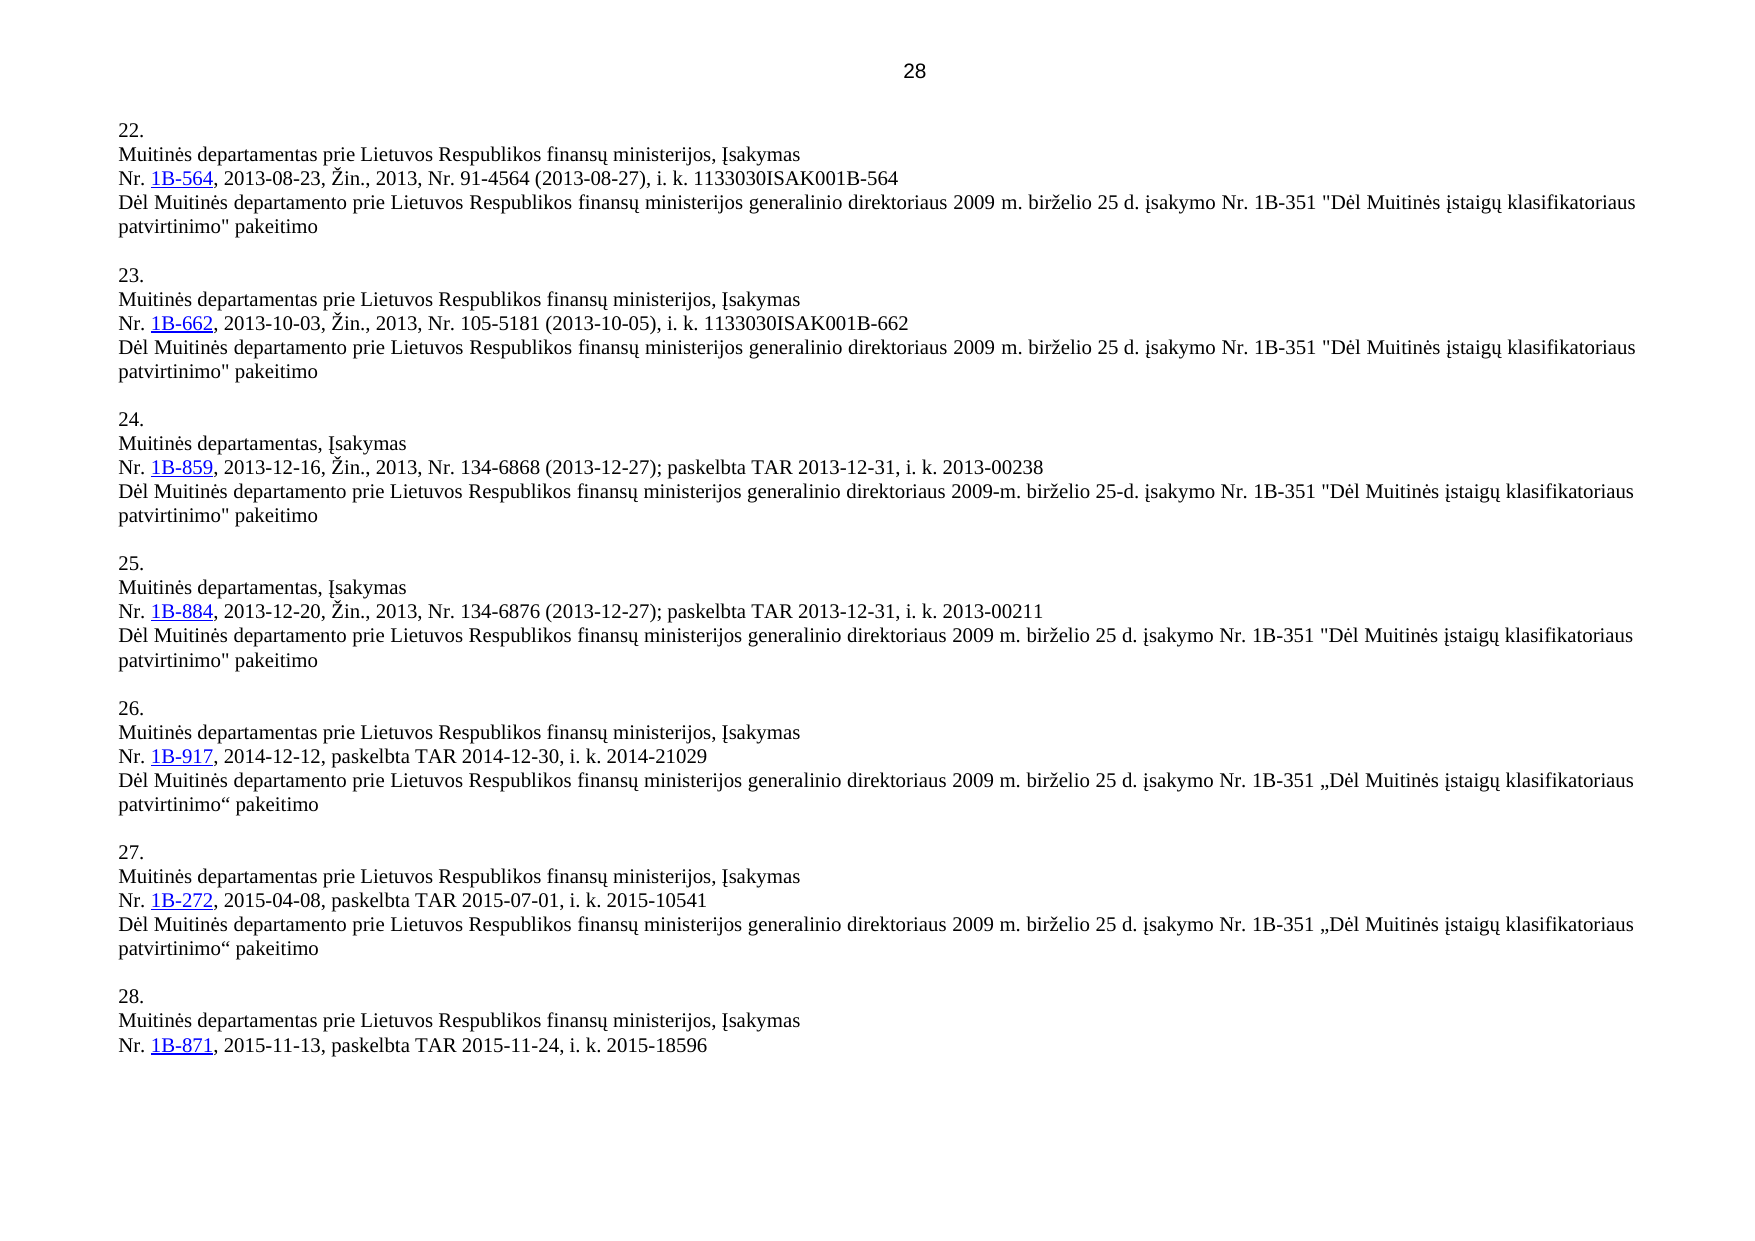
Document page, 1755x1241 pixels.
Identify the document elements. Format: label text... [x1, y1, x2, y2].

text 27. [118, 840, 1636, 864]
text Nr. 1B-272, 2015-04-08, paskelbta TAR 2015-07-01, i. k. 2015-10541 [118, 888, 1636, 912]
text Dėl Muitinės departamento prie Lietuvos Respublikos finansų ministerijos generalinio direktoriaus 2009 m. birželio 25 d. įsakymo Nr. 1B-351 „Dėl Muitinės įstaigų klasifikatoriaus patvirtinimo“ pakeitimo [118, 768, 1636, 816]
text Dėl Muitinės departamento prie Lietuvos Respublikos finansų ministerijos generalinio direktoriaus 2009 m. birželio 25 d. įsakymo Nr. 1B-351 "Dėl Muitinės įstaigų klasifikatoriaus patvirtinimo" pakeitimo [118, 190, 1636, 238]
text Nr. 1B-871, 2015-11-13, paskelbta TAR 2015-11-24, i. k. 2015-18596 [118, 1032, 1636, 1057]
text Dėl Muitinės departamento prie Lietuvos Respublikos finansų ministerijos generalinio direktoriaus 2009 m. birželio 25 d. įsakymo Nr. 1B-351 „Dėl Muitinės įstaigų klasifikatoriaus patvirtinimo“ pakeitimo [118, 912, 1636, 960]
text Nr. 1B-917, 2014-12-12, paskelbta TAR 2014-12-30, i. k. 2014-21029 [118, 744, 1636, 768]
text Muitinės departamentas prie Lietuvos Respublikos finansų ministerijos, Įsakymas [118, 142, 1636, 166]
text 23. [118, 262, 1636, 287]
text 28. [118, 984, 1636, 1008]
text Muitinės departamentas, Įsakymas [118, 575, 1636, 599]
text Muitinės departamentas prie Lietuvos Respublikos finansų ministerijos, Įsakymas [118, 287, 1636, 311]
text Nr. 1B-662, 2013-10-03, Žin., 2013, Nr. 105-5181 (2013-10-05), i. k. 1133030ISAK001B-662 [118, 311, 1636, 335]
text 26. [118, 696, 1636, 720]
text Muitinės departamentas prie Lietuvos Respublikos finansų ministerijos, Įsakymas [118, 864, 1636, 888]
text Nr. 1B-859, 2013-12-16, Žin., 2013, Nr. 134-6868 (2013-12-27); paskelbta TAR 2013-12-31, i. k. 2013-00238 [118, 455, 1636, 479]
text Nr. 1B-884, 2013-12-20, Žin., 2013, Nr. 134-6876 (2013-12-27); paskelbta TAR 2013-12-31, i. k. 2013-00211 [118, 599, 1636, 623]
text Dėl Muitinės departamento prie Lietuvos Respublikos finansų ministerijos generalinio direktoriaus 2009 m. birželio 25 d. įsakymo Nr. 1B-351 "Dėl Muitinės įstaigų klasifikatoriaus patvirtinimo" pakeitimo [118, 623, 1636, 672]
text Dėl Muitinės departamento prie Lietuvos Respublikos finansų ministerijos generalinio direktoriaus 2009-m. birželio 25-d. įsakymo Nr. 1B-351 "Dėl Muitinės įstaigų klasifikatoriaus patvirtinimo" pakeitimo [118, 479, 1636, 527]
text Nr. 1B-564, 2013-08-23, Žin., 2013, Nr. 91-4564 (2013-08-27), i. k. 1133030ISAK001B-564 [118, 166, 1636, 190]
text Muitinės departamentas prie Lietuvos Respublikos finansų ministerijos, Įsakymas [118, 1008, 1636, 1032]
text Muitinės departamentas prie Lietuvos Respublikos finansų ministerijos, Įsakymas [118, 720, 1636, 744]
text 24. [118, 407, 1636, 431]
text Dėl Muitinės departamento prie Lietuvos Respublikos finansų ministerijos generalinio direktoriaus 2009 m. birželio 25 d. įsakymo Nr. 1B-351 "Dėl Muitinės įstaigų klasifikatoriaus patvirtinimo" pakeitimo [118, 335, 1636, 383]
text 25. [118, 551, 1636, 575]
text Muitinės departamentas, Įsakymas [118, 431, 1636, 455]
text 22. [118, 118, 1636, 142]
